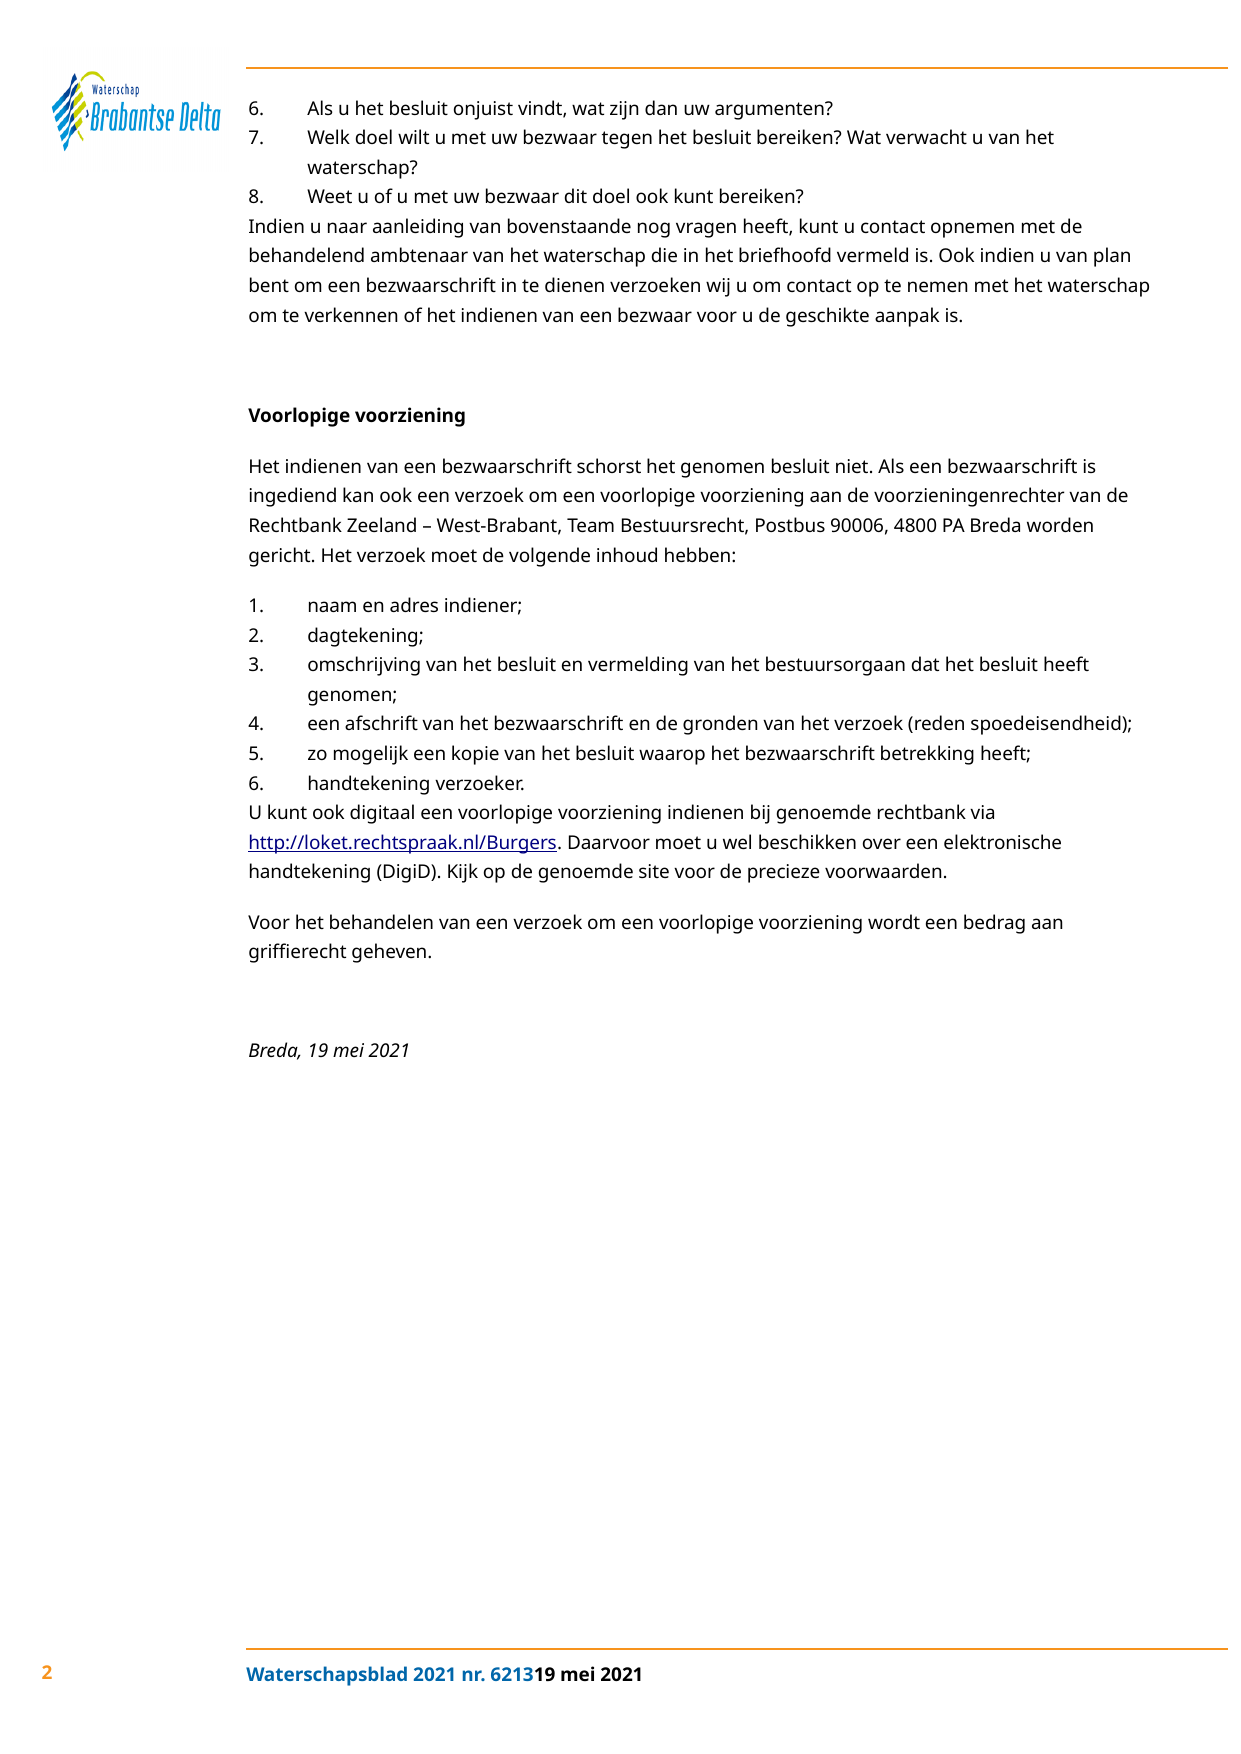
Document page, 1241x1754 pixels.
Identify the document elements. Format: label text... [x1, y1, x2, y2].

text Indien u naar aanleiding van bovenstaande nog vragen heeft, kunt u contact opnemen met de behandelend ambtenaar van het waterschap die in het briefhoofd vermeld is. Ook indien u van plan bent om een bezwaarschrift in te dienen verzoeken wij u om contact op te nemen met het waterschap om te verkennen of het indienen van een bezwaar voor u de geschikte aanpak is. [248, 213, 1152, 328]
text Breda, 19 mei 2021 [248, 1037, 1152, 1062]
list Welk doel wilt u met uw bezwaar tegen het besluit bereiken? Wat verwacht u van het waterschap? [248, 124, 1152, 180]
list Weet u of u met uw bezwaar dit doel ook kunt bereiken? [248, 183, 1152, 209]
list een afschrift van het bezwaarschrift en de gronden van het verzoek (reden spoedeisendheid); [248, 711, 1152, 736]
list naam en adres indiener; [248, 592, 1152, 618]
text U kunt ook digitaal een voorlopige voorziening indienen bij genoemde rechtbank via http://loket.rechtspraak.nl/Burgers. Daarvoor moet u wel beschikken over een elektronische handtekening (DigiD). Kijk op de genoemde site voor de precieze voorwaarden. [248, 799, 1152, 884]
list Als u het besluit onjuist vindt, wat zijn dan uw argumenten? [248, 95, 1152, 121]
list zo mogelijk een kopie van het besluit waarop het bezwaarschrift betrekking heeft; [248, 740, 1152, 766]
text Voorlopige voorziening [248, 403, 1152, 428]
text Voor het behandelen van een verzoek om een voorlopige voorziening wordt een bedrag aan griffierecht geheven. [248, 909, 1152, 964]
list handtekening verzoeker. [248, 770, 1152, 796]
list dagtekening; [248, 622, 1152, 648]
picture [41, 47, 231, 172]
list omschrijving van het besluit en vermelding van het bestuursorgaan dat het besluit heeft genomen; [248, 651, 1152, 707]
text Het indienen van een bezwaarschrift schorst het genomen besluit niet. Als een bezwaarschrift is ingediend kan ook een verzoek om een voorlopige voorziening aan de voorzieningenrechter van de Rechtbank Zeeland – West-Brabant, Team Bestuursrecht, Postbus 90006, 4800 PA Breda worden gericht. Het verzoek moet de volgende inhoud hebben: [248, 453, 1152, 568]
